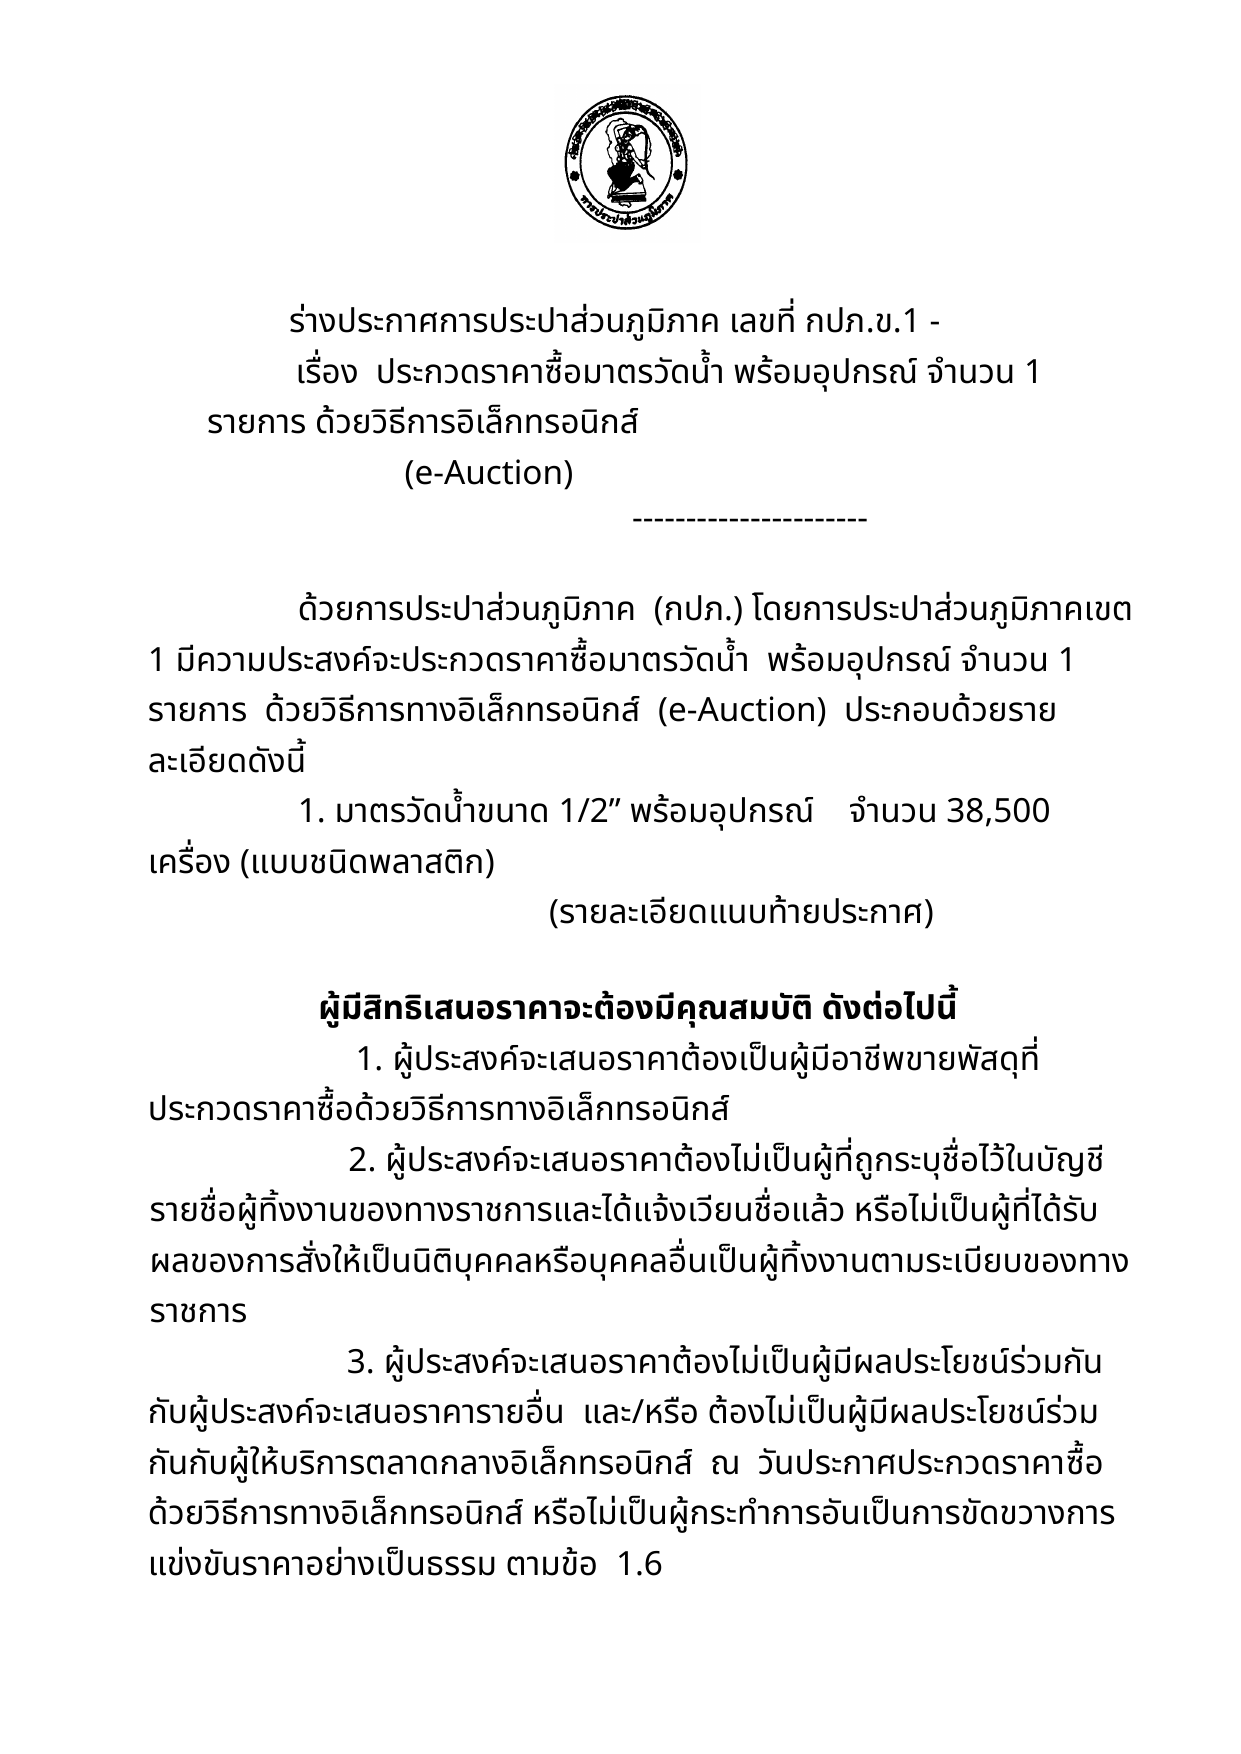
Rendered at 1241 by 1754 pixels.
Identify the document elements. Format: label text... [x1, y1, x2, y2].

text 1. ผู้ประสงค์จะเสนอราคาต้องเป็นผู้มีอาชีพขายพัสดุที่ประกวดราคาซื้อด้วยวิธีการทางอิเล็กทรอนิกส์ [148, 1035, 1137, 1136]
picture [554, 84, 701, 243]
list 2. ผู้ประสงค์จะเสนอราคาต้องไม่เป็นผู้ที่ถูกระบุชื่อไว้ในบัญชีรายชื่อผู้ทิ้งงานของทางราชการและได้แจ้งเวียนชื่อแล้ว หรือไม่เป็นผู้ที่ได้รับผลของการสั่งให้เป็นนิติบุคคลหรือบุคคลอื่นเป็นผู้ทิ้งงานตามระเบียบของทางราชการ [149, 1136, 1137, 1338]
text ผู้มีสิทธิเสนอราคาจะต้องมีคุณสมบัติ ดังต่อไปนี้ [223, 984, 1137, 1035]
text เรื่อง ประกวดราคาซื้อมาตรวัดน้ำ พร้อมอุปกรณ์ จำนวน 1 รายการ ด้วยวิธีการอิเล็กทรอนิกส์ [207, 348, 1137, 449]
text 3. ผู้ประสงค์จะเสนอราคาต้องไม่เป็นผู้มีผลประโยชน์ร่วมกันกับผู้ประสงค์จะเสนอราคารายอื่น และ/หรือ ต้องไม่เป็นผู้มีผลประโยชน์ร่วมกันกับผู้ให้บริการตลาดกลางอิเล็กทรอนิกส์ ณ วันประกาศประกวดราคาซื้อด้วยวิธีการทางอิเล็กทรอนิกส์ หรือไม่เป็นผู้กระทำการอันเป็นการขัดขวางการแข่งขันราคาอย่างเป็นธรรม ตามข้อ 1.6 [148, 1338, 1137, 1590]
text (e-Auction) [207, 449, 1137, 494]
text 1. มาตรวัดน้ำขนาด 1/2” พร้อมอุปกรณ์ จำนวน 38,500 เครื่อง (แบบชนิดพลาสติก) [148, 787, 1137, 888]
text ร่างประกาศการประปาส่วนภูมิภาค เลขที่ กปภ.ข.1 - [118, 297, 1137, 348]
text (รายละเอียดแนบท้ายประกาศ) [148, 888, 1137, 939]
text ด้วยการประปาส่วนภูมิภาค (กปภ.) โดยการประปาส่วนภูมิภาคเขต 1 มีความประสงค์จะประกวดราคาซื้อมาตรวัดน้ำ พร้อมอุปกรณ์ จำนวน 1 รายการ ด้วยวิธีการทางอิเล็กทรอนิกส์ (e-Auction) ประกอบด้วยรายละเอียดดังนี้ [148, 585, 1137, 787]
text ---------------------- [148, 494, 1137, 539]
